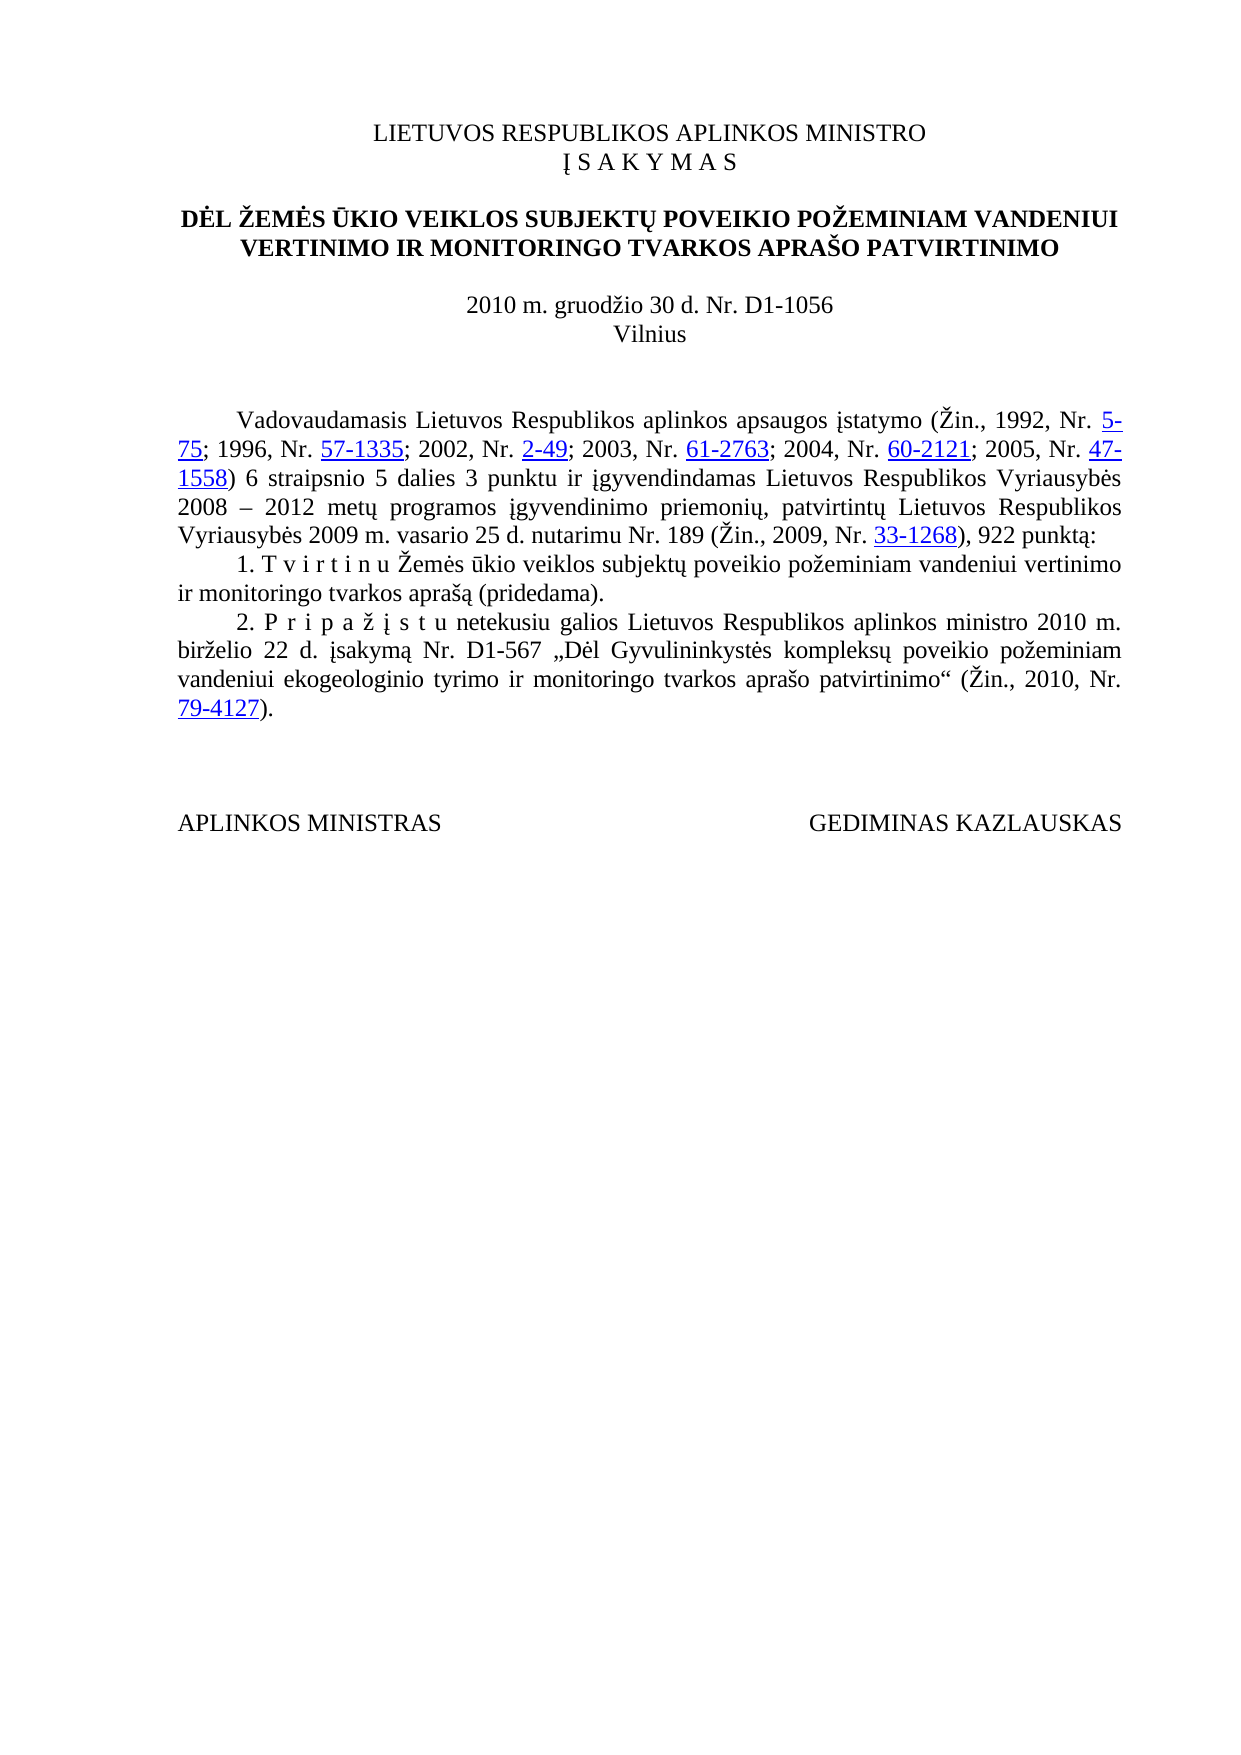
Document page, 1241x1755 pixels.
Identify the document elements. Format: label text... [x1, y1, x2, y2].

text Vilnius [177, 319, 1122, 348]
text 2. P r i p a ž į s t u netekusiu galios Lietuvos Respublikos aplinkos ministro 2010 m. birželio 22 d. įsakymą Nr. D1-567 „Dėl Gyvulininkystės kompleksų poveikio požeminiam vandeniui ekogeologinio tyrimo ir monitoringo tvarkos aprašo patvirtinimo“ (Žin., 2010, Nr. 79-4127). [177, 607, 1122, 722]
text Į S A K Y M A S [177, 147, 1122, 176]
text LIETUVOS RESPUBLIKOS APLINKOS MINISTRO [177, 118, 1122, 147]
text Aplinkos ministras Gediminas Kazlauskas [177, 808, 1122, 837]
text 2010 m. gruodžio 30 d. Nr. D1-1056 [177, 291, 1122, 319]
text 1. T v i r t i n u Žemės ūkio veiklos subjektų poveikio požeminiam vandeniui vertinimo ir monitoringo tvarkos aprašą (pridedama). [177, 549, 1122, 607]
text DĖL ŽEMĖS ŪKIO VEIKLOS SUBJEKTŲ poveikio požeminiam vandeniui VERTINIMO ir monitoringo tvarkOS aprašo PATVIRTINIMO [177, 204, 1122, 262]
text Vadovaudamasis Lietuvos Respublikos aplinkos apsaugos įstatymo (Žin., 1992, Nr. 5-75; 1996, Nr. 57-1335; 2002, Nr. 2-49; 2003, Nr. 61-2763; 2004, Nr. 60-2121; 2005, Nr. 47-1558) 6 straipsnio 5 dalies 3 punktu ir įgyvendindamas Lietuvos Respublikos Vyriausybės 2008 – 2012 metų programos įgyvendinimo priemonių, patvirtintų Lietuvos Respublikos Vyriausybės 2009 m. vasario 25 d. nutarimu Nr. 189 (Žin., 2009, Nr. 33-1268), 922 punktą: [177, 406, 1122, 549]
